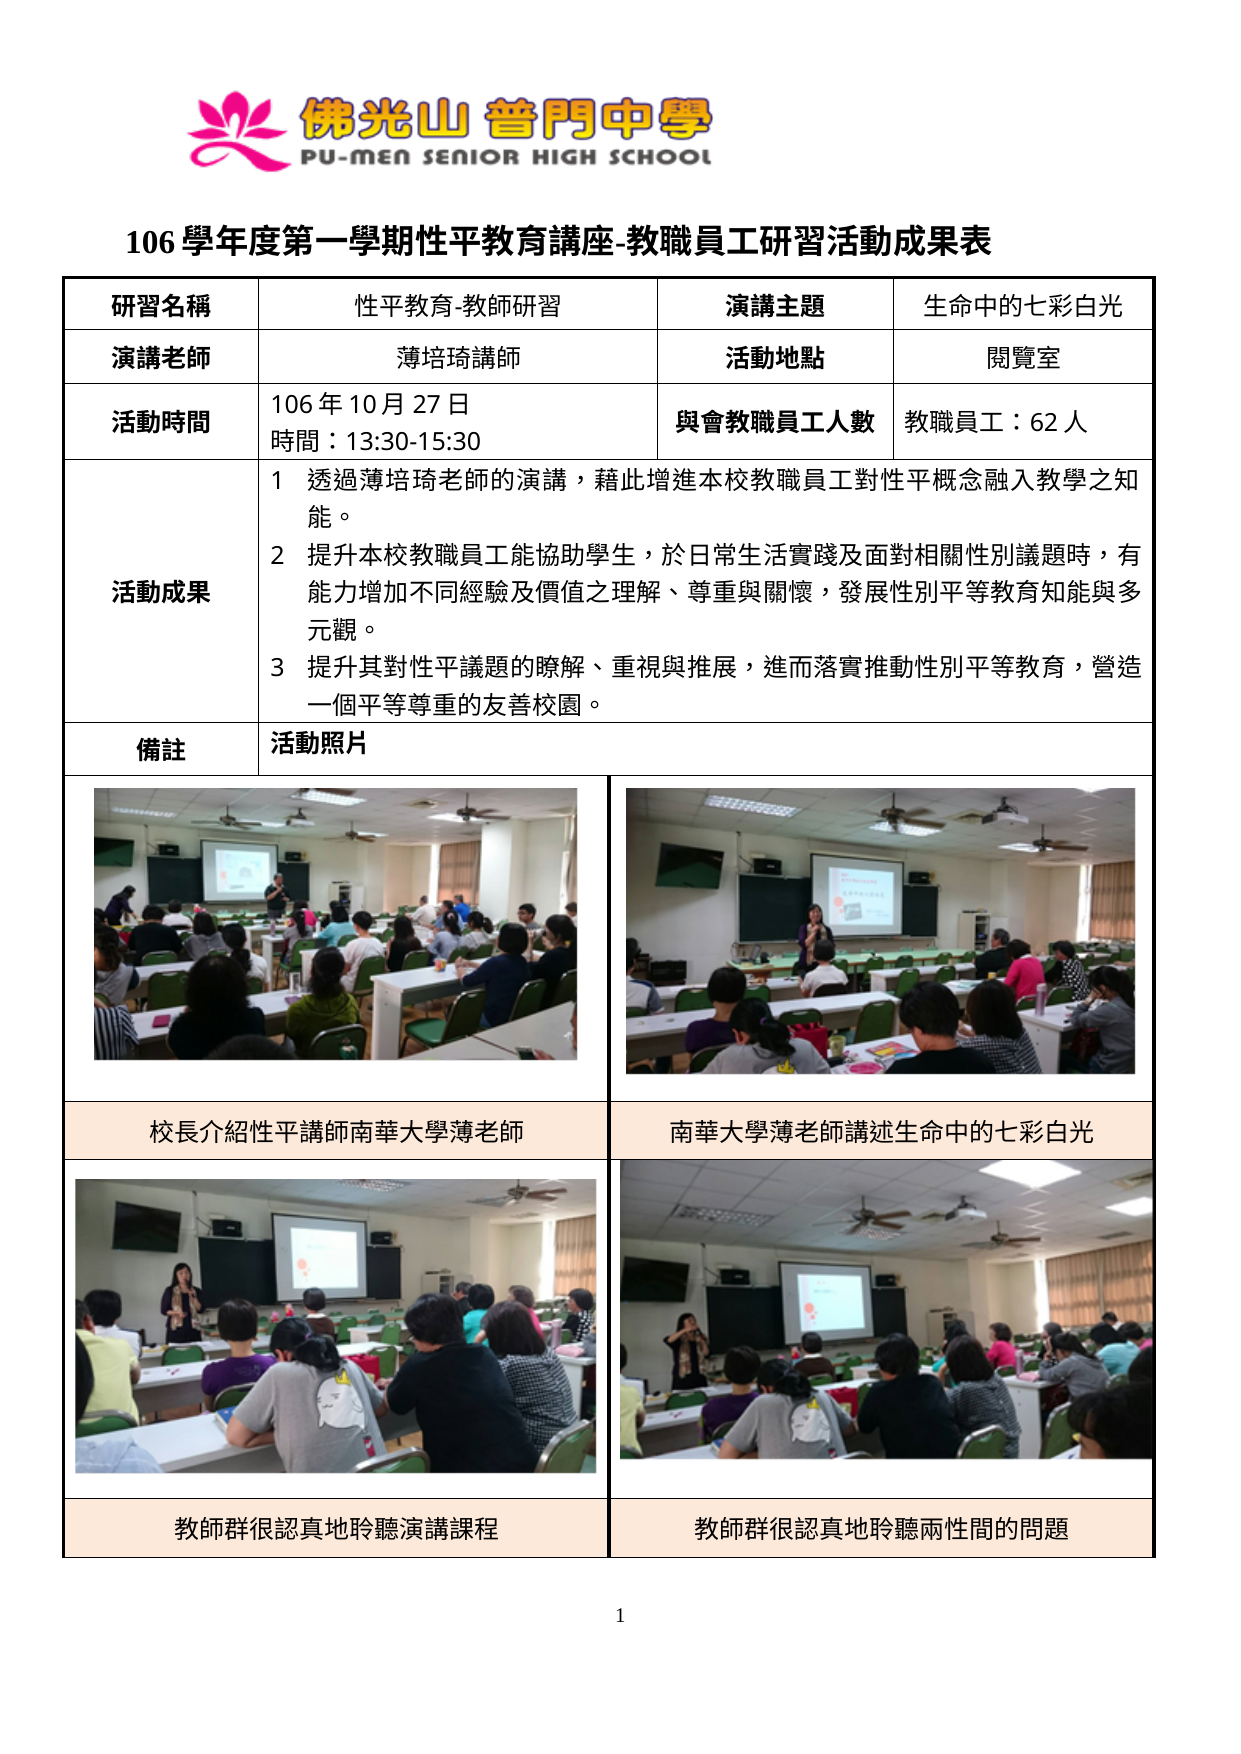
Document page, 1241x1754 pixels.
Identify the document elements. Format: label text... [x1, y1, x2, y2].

table_cell 活動成果 [65, 460, 258, 722]
table_cell 演講老師 [65, 330, 258, 382]
table_header 研習名稱 [65, 279, 258, 329]
table_cell [611, 1160, 1152, 1498]
table_cell 活動時間 [65, 384, 258, 458]
table_cell 透過薄培琦老師的演講，藉此增進本校教職員工對性平概念融入教學之知能。 提升本校教職員工能協助學生，於日常生活實踐及面對相關性別議題時，有能力增加不同經驗及價值之理解、尊重與關懷，發展性別平等教育知能與多元觀。 提升其對性平議題的瞭解、重視與推展，進而落實推動性別平等教育，營造一個平等尊重的友善校園。 [259, 460, 1152, 722]
table_cell 校長介紹性平講師南華大學薄老師 [65, 1102, 607, 1159]
table_cell 備註 [65, 723, 258, 775]
table_cell 教職員工：62人 [894, 384, 1152, 458]
table_cell 薄培琦講師 [259, 330, 657, 382]
picture [620, 1160, 1154, 1464]
table_header 演講主題 [658, 279, 893, 329]
table_cell 活動地點 [658, 330, 893, 382]
table_cell 106年10月 27日 時間：13:30-15:30 [259, 384, 657, 458]
table_cell 教師群很認真地聆聽演講課程 [65, 1499, 607, 1557]
table_cell 活動照片 [259, 723, 1152, 775]
text 106學年度第一學期性平教育講座-教職員工研習活動成果表 [75, 201, 1165, 276]
table_cell [65, 776, 607, 1101]
picture [183, 88, 718, 177]
picture [626, 788, 1137, 1076]
table_header 性平教育-教師研習 [259, 279, 657, 329]
picture [75, 1179, 598, 1475]
table_cell [611, 776, 1152, 1101]
table_header 生命中的七彩白光 [894, 279, 1152, 329]
table_cell 與會教職員工人數 [658, 384, 893, 458]
table_cell 教師群很認真地聆聽兩性間的問題 [611, 1499, 1152, 1557]
table_cell [65, 1160, 607, 1498]
table_cell 閱覽室 [894, 330, 1152, 382]
table_cell 南華大學薄老師講述生命中的七彩白光 [611, 1102, 1152, 1159]
picture [94, 788, 579, 1062]
